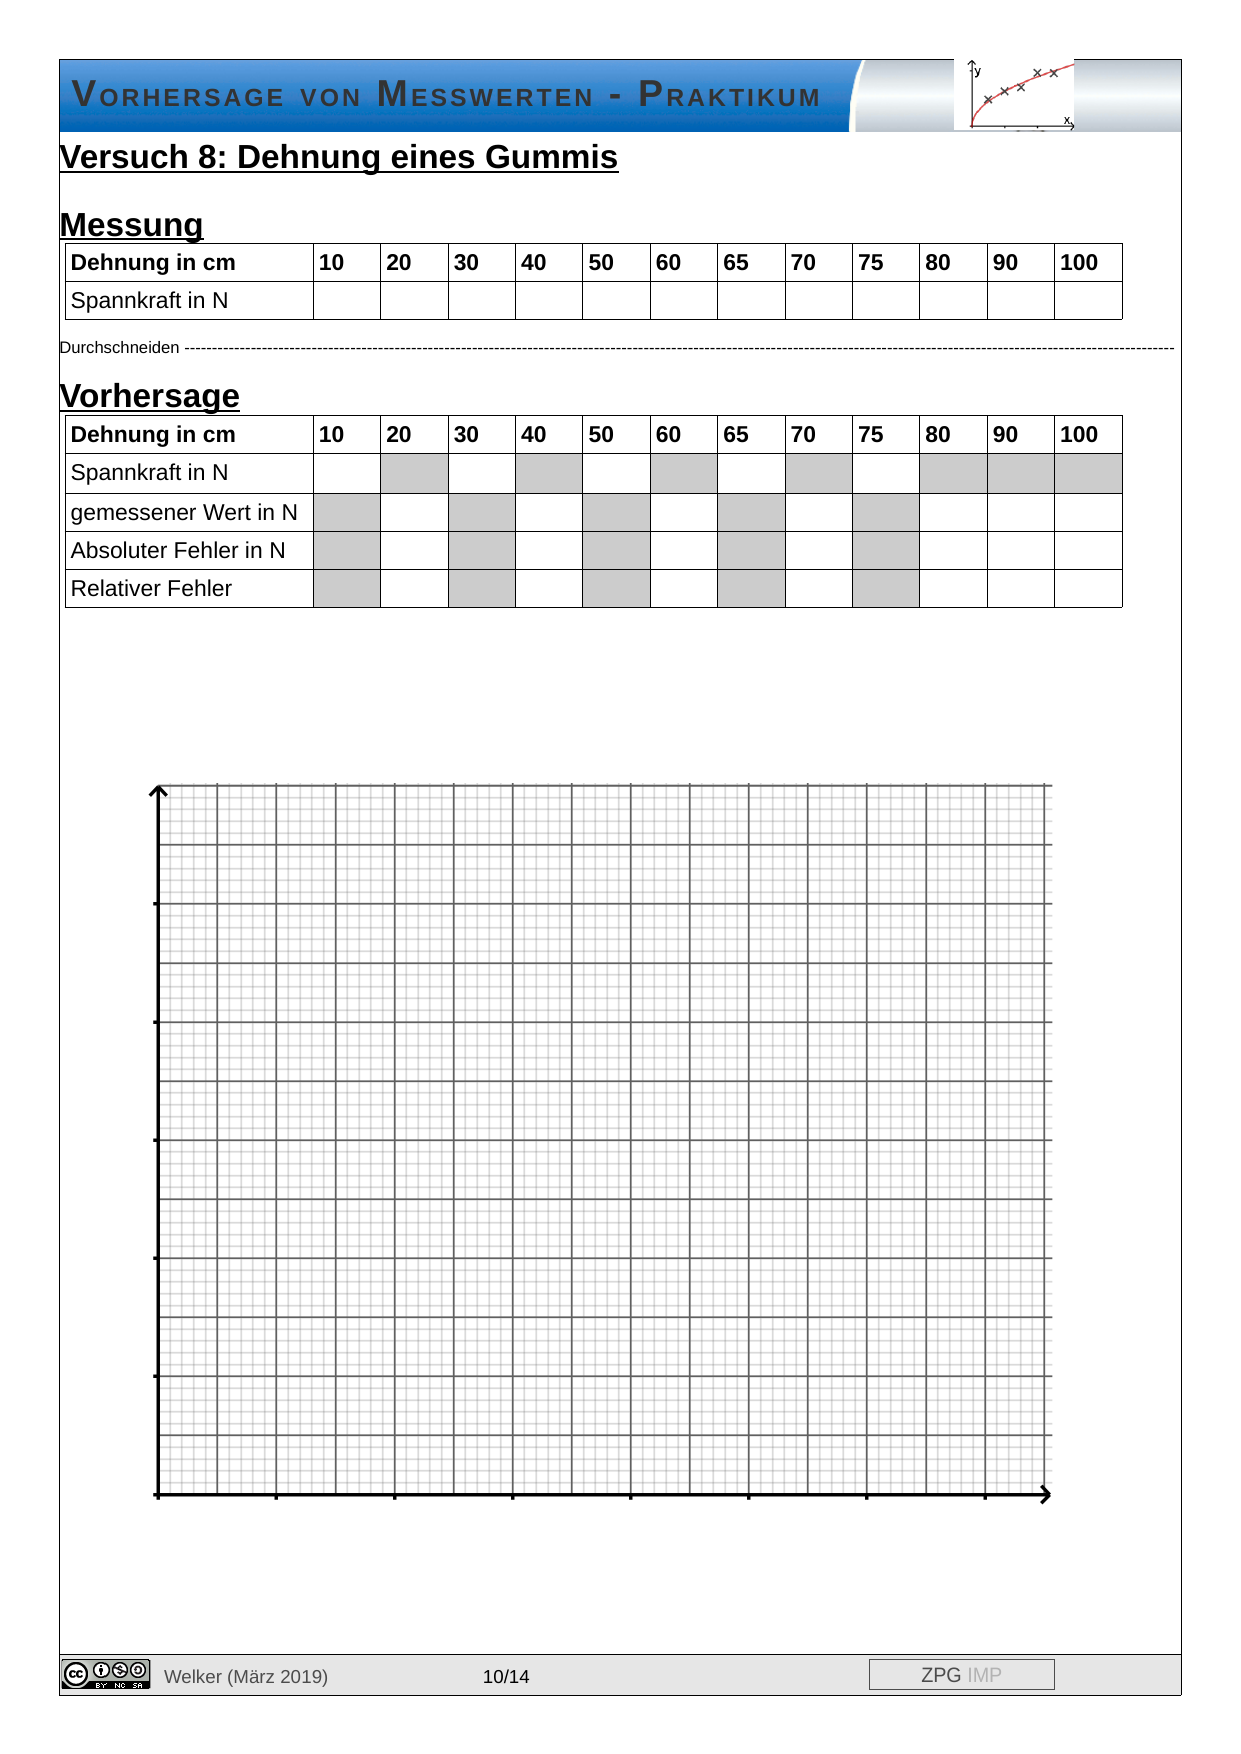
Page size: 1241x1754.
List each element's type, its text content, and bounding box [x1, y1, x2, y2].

table_cell [449, 532, 515, 569]
table_cell [651, 570, 717, 607]
table_cell [651, 532, 717, 569]
table_cell [381, 494, 448, 531]
table_cell [314, 532, 380, 569]
table_cell [381, 454, 448, 493]
table_header 80 [920, 244, 987, 281]
table_cell [449, 570, 515, 607]
table_cell [381, 282, 448, 319]
table_cell [314, 570, 380, 607]
table_cell [988, 454, 1054, 493]
table_cell [920, 570, 987, 607]
table_cell [583, 570, 650, 607]
table_cell [920, 454, 987, 493]
table_header 65 [718, 244, 785, 281]
table_header 75 [853, 244, 919, 281]
table_cell [1055, 532, 1122, 569]
table_cell [449, 494, 515, 531]
table_header 60 [651, 416, 717, 453]
table_cell [1055, 282, 1122, 319]
table_cell [786, 570, 852, 607]
table_cell [516, 532, 582, 569]
table_cell [988, 282, 1054, 319]
table_cell [1055, 454, 1122, 493]
table_header 30 [449, 416, 515, 453]
table_cell [583, 494, 650, 531]
table_cell [381, 532, 448, 569]
table_cell [1055, 494, 1122, 531]
table_header 90 [988, 244, 1054, 281]
table_header 50 [583, 416, 650, 453]
table_cell [853, 570, 919, 607]
table_header 70 [786, 416, 852, 453]
table_cell [449, 282, 515, 319]
table_cell [314, 282, 380, 319]
table_header 80 [920, 416, 987, 453]
table_header 10 [314, 244, 380, 281]
table_cell [988, 532, 1054, 569]
table_cell [786, 282, 852, 319]
table_header 10 [314, 416, 380, 453]
picture [131, 783, 1053, 1508]
table_cell [314, 454, 380, 493]
table_header 40 [516, 416, 582, 453]
text Messung [60, 205, 1181, 243]
table_cell [516, 570, 582, 607]
table_cell [988, 570, 1054, 607]
table_cell [1055, 570, 1122, 607]
picture [61, 1659, 151, 1689]
table_cell [718, 454, 785, 493]
table_header 50 [583, 244, 650, 281]
text Versuch 8: Dehnung eines Gummis [60, 137, 1181, 176]
text Vorhersage [60, 377, 1181, 415]
table_cell [381, 570, 448, 607]
table_cell [853, 494, 919, 531]
table_cell [651, 282, 717, 319]
table_header Dehnung in cm [66, 244, 313, 281]
table_cell [449, 454, 515, 493]
table_cell [718, 570, 785, 607]
table_cell [920, 532, 987, 569]
table_cell [853, 532, 919, 569]
table_cell Absoluter Fehler in N [66, 532, 313, 569]
table_cell [786, 532, 852, 569]
table_cell [786, 494, 852, 531]
table_cell [920, 494, 987, 531]
table_header 30 [449, 244, 515, 281]
table_cell Spannkraft in N [66, 282, 313, 319]
table_cell [718, 494, 785, 531]
table_cell [853, 454, 919, 493]
table_header Dehnung in cm [66, 416, 313, 453]
table_header 75 [853, 416, 919, 453]
table_cell gemessener Wert in N [66, 494, 313, 531]
text Durchschneiden [60, 338, 1181, 357]
table_header 60 [651, 244, 717, 281]
table_header 70 [786, 244, 852, 281]
table_cell [718, 282, 785, 319]
table_cell [516, 282, 582, 319]
table_cell Spannkraft in N [66, 454, 313, 493]
table_cell [583, 282, 650, 319]
table_header 40 [516, 244, 582, 281]
table_header 100 [1055, 416, 1122, 453]
table_cell Relativer Fehler [66, 570, 313, 607]
table_cell [651, 494, 717, 531]
table_header 90 [988, 416, 1054, 453]
table_header 20 [381, 416, 448, 453]
table_cell [583, 532, 650, 569]
table_cell [314, 494, 380, 531]
table_cell [718, 532, 785, 569]
table_header 20 [381, 244, 448, 281]
table_cell [853, 282, 919, 319]
table_cell [651, 454, 717, 493]
table_cell [920, 282, 987, 319]
table_cell [516, 494, 582, 531]
table_cell [988, 494, 1054, 531]
table_cell [583, 454, 650, 493]
table_cell [516, 454, 582, 493]
table_cell [786, 454, 852, 493]
table_header 65 [718, 416, 785, 453]
picture [60, 59, 1181, 132]
table_header 100 [1055, 244, 1122, 281]
